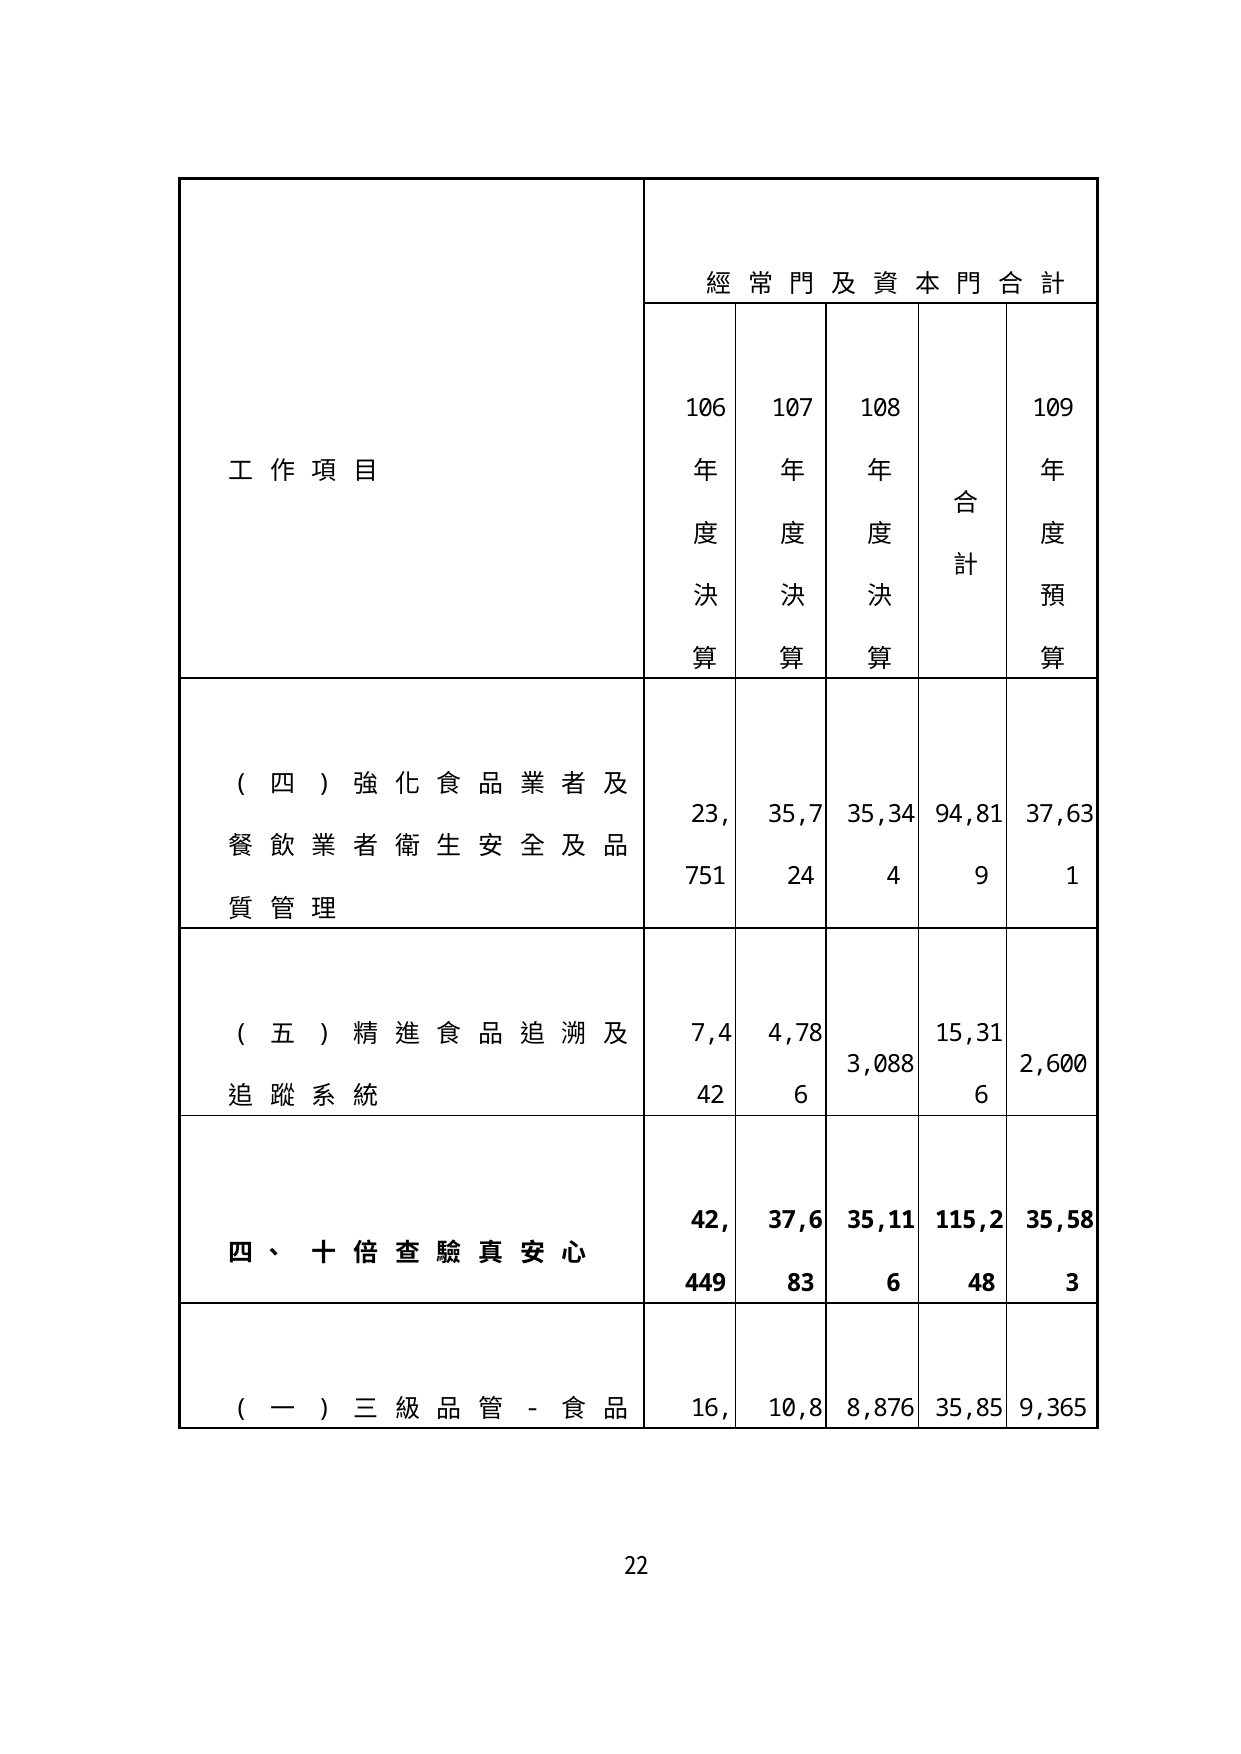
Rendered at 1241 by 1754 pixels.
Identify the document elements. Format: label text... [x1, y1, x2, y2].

table_cell 8,876 [827, 1304, 918, 1427]
table_header 經常門及資本門合計 [645, 180, 1096, 302]
table_cell (四)強化食品業者及餐飲業者衛生安全及品質管理 [181, 679, 643, 927]
table_cell 35,583 [1007, 1116, 1096, 1302]
table_cell 37,683 [736, 1116, 825, 1302]
table_cell 23,751 [645, 679, 735, 927]
table_cell 15,316 [919, 929, 1006, 1115]
table_cell 合計 [919, 304, 1006, 677]
table_cell 106年度決算 [645, 304, 735, 677]
table_cell 109年度預算 [1007, 304, 1096, 677]
table_cell 115,248 [919, 1116, 1006, 1302]
table_cell 35,116 [827, 1116, 918, 1302]
table_header 工作項目 [181, 180, 643, 677]
table_cell 42,449 [645, 1116, 735, 1302]
table_cell 108年度決算 [827, 304, 918, 677]
table_cell (五)精進食品追溯及追蹤系統 [181, 929, 643, 1115]
table_cell 107年度決算 [736, 304, 825, 677]
table_cell 35,724 [736, 679, 825, 927]
table_cell 3,088 [827, 929, 918, 1115]
table_cell (一)三級品管-食品 [181, 1304, 643, 1427]
table_cell 9,365 [1007, 1304, 1096, 1427]
table_cell 35,344 [827, 679, 918, 927]
table_cell 四、十倍查驗真安心 [181, 1116, 643, 1302]
table_cell 10,8 [736, 1304, 825, 1427]
table_cell 37,631 [1007, 679, 1096, 927]
table_cell 2,600 [1007, 929, 1096, 1115]
table_cell 16, [645, 1304, 735, 1427]
table_cell 35,85 [919, 1304, 1006, 1427]
table_cell 94,819 [919, 679, 1006, 927]
table_cell 7,442 [645, 929, 735, 1115]
table_cell 4,786 [736, 929, 825, 1115]
